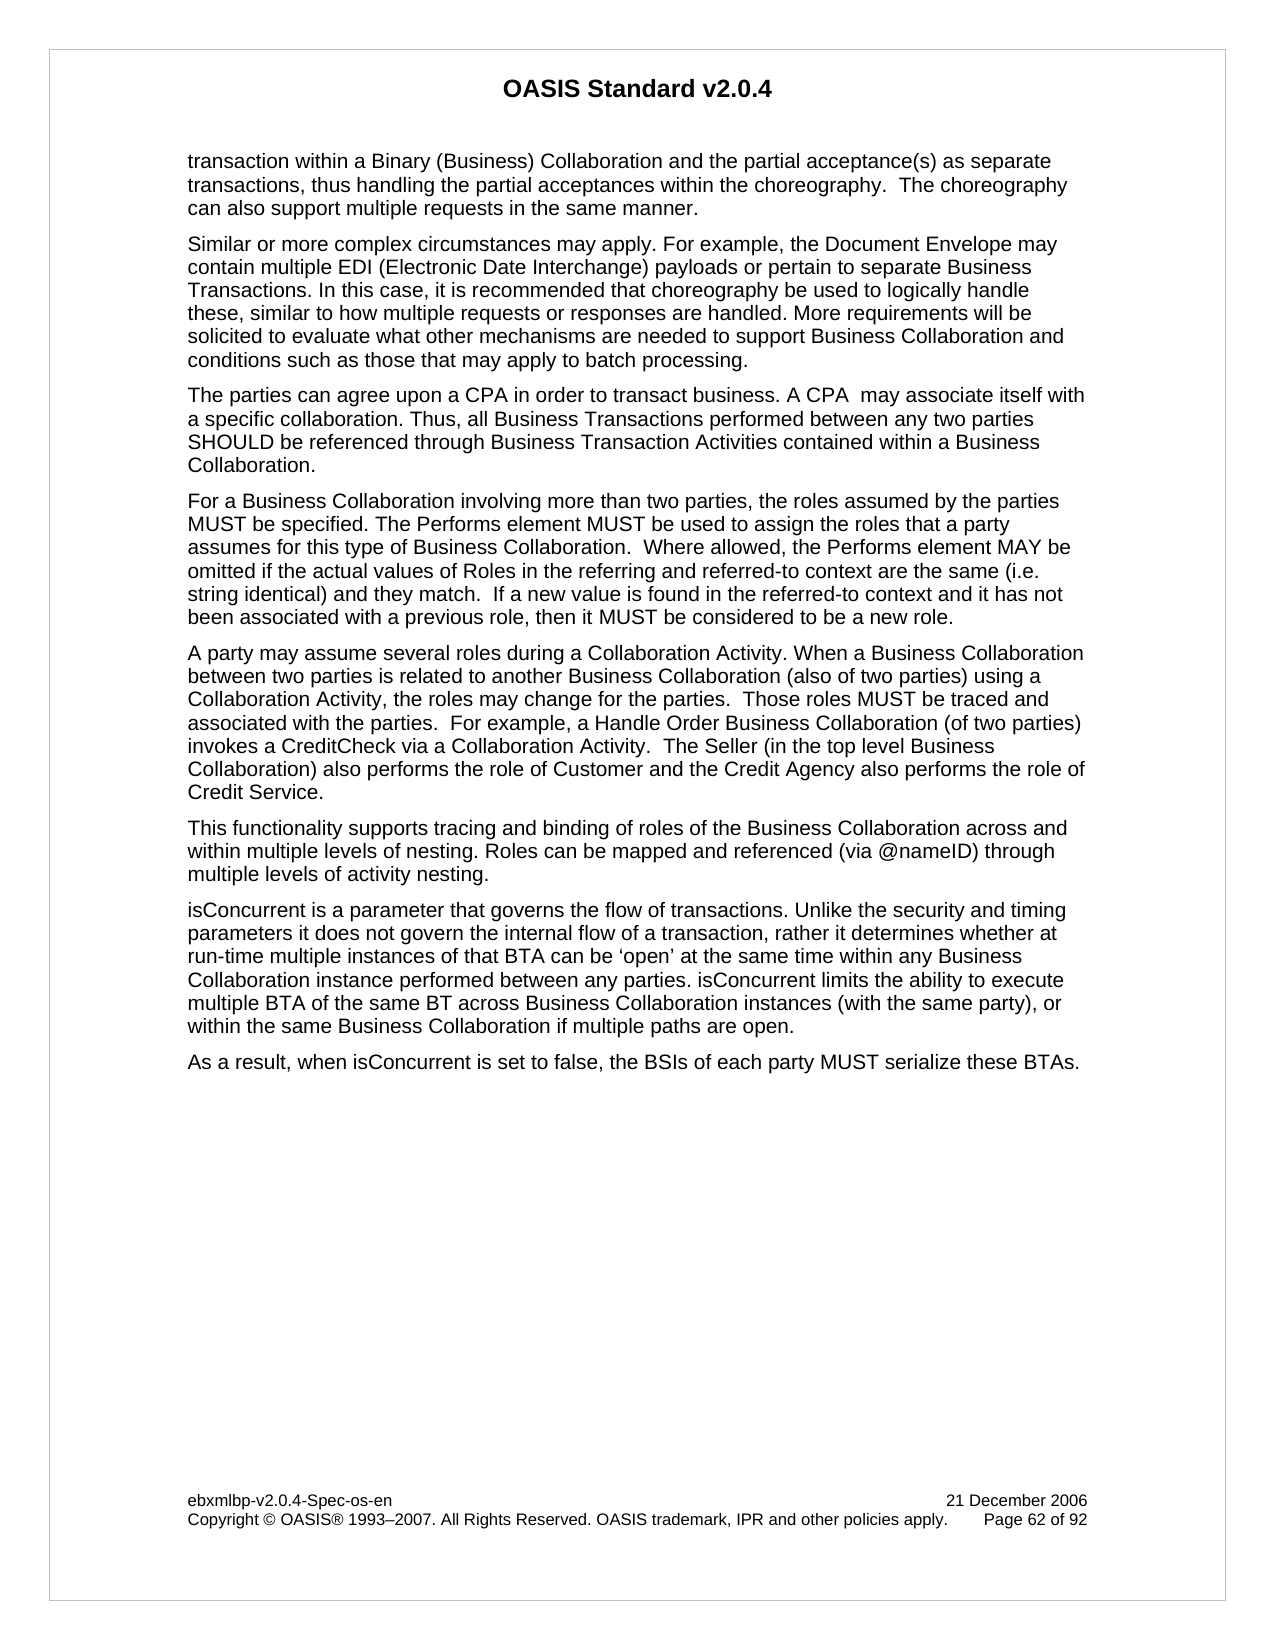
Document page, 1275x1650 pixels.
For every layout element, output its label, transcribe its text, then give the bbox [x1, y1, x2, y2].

text transaction within a Binary (Business) Collaboration and the partial acceptance(s) as separate transactions, thus handling the partial acceptances within the choreography. The choreography can also support multiple requests in the same manner. [187, 150, 1087, 220]
text The parties can agree upon a CPA in order to transact business. A CPA may associate itself with a specific collaboration. Thus, all Business Transactions performed between any two parties SHOULD be referenced through Business Transaction Activities contained within a Business Collaboration. [187, 384, 1087, 477]
text Similar or more complex circumstances may apply. For example, the Document Envelope may contain multiple EDI (Electronic Date Interchange) payloads or pertain to separate Business Transactions. In this case, it is recommended that choreography be used to logically handle these, similar to how multiple requests or responses are handled. More requirements will be solicited to evaluate what other mechanisms are needed to support Business Collaboration and conditions such as those that may apply to batch processing. [187, 232, 1087, 372]
text As a result, when isConcurrent is set to false, the BSIs of each party MUST serialize these BTAs. [187, 1051, 1087, 1074]
text isConcurrent is a parameter that governs the flow of transactions. Unlike the security and timing parameters it does not govern the internal flow of a transaction, rather it determines whether at run-time multiple instances of that BTA can be ‘open’ at the same time within any Business Collaboration instance performed between any parties. isConcurrent limits the ability to execute multiple BTA of the same BT across Business Collaboration instances (with the same party), or within the same Business Collaboration if multiple paths are open. [187, 899, 1087, 1038]
text This functionality supports tracing and binding of roles of the Business Collaboration across and within multiple levels of nesting. Roles can be mapped and referenced (via @nameID) through multiple levels of activity nesting. [187, 816, 1087, 886]
text For a Business Collaboration involving more than two parties, the roles assumed by the parties MUST be specified. The Performs element MUST be used to assign the roles that a party assumes for this type of Business Collaboration. Where allowed, the Performs element MAY be omitted if the actual values of Roles in the referring and referred-to context are the same (i.e. string identical) and they match. If a new value is found in the referred-to context and it has not been associated with a previous role, then it MUST be considered to be a new role. [187, 489, 1087, 629]
text A party may assume several roles during a Collaboration Activity. When a Business Collaboration between two parties is related to another Business Collaboration (also of two parties) using a Collaboration Activity, the roles may change for the parties. Those roles MUST be traced and associated with the parties. For example, a Handle Order Business Collaboration (of two parties) invokes a CreditCheck via a Collaboration Activity. The Seller (in the top level Business Collaboration) also performs the role of Customer and the Credit Agency also performs the role of Credit Service. [187, 641, 1087, 804]
